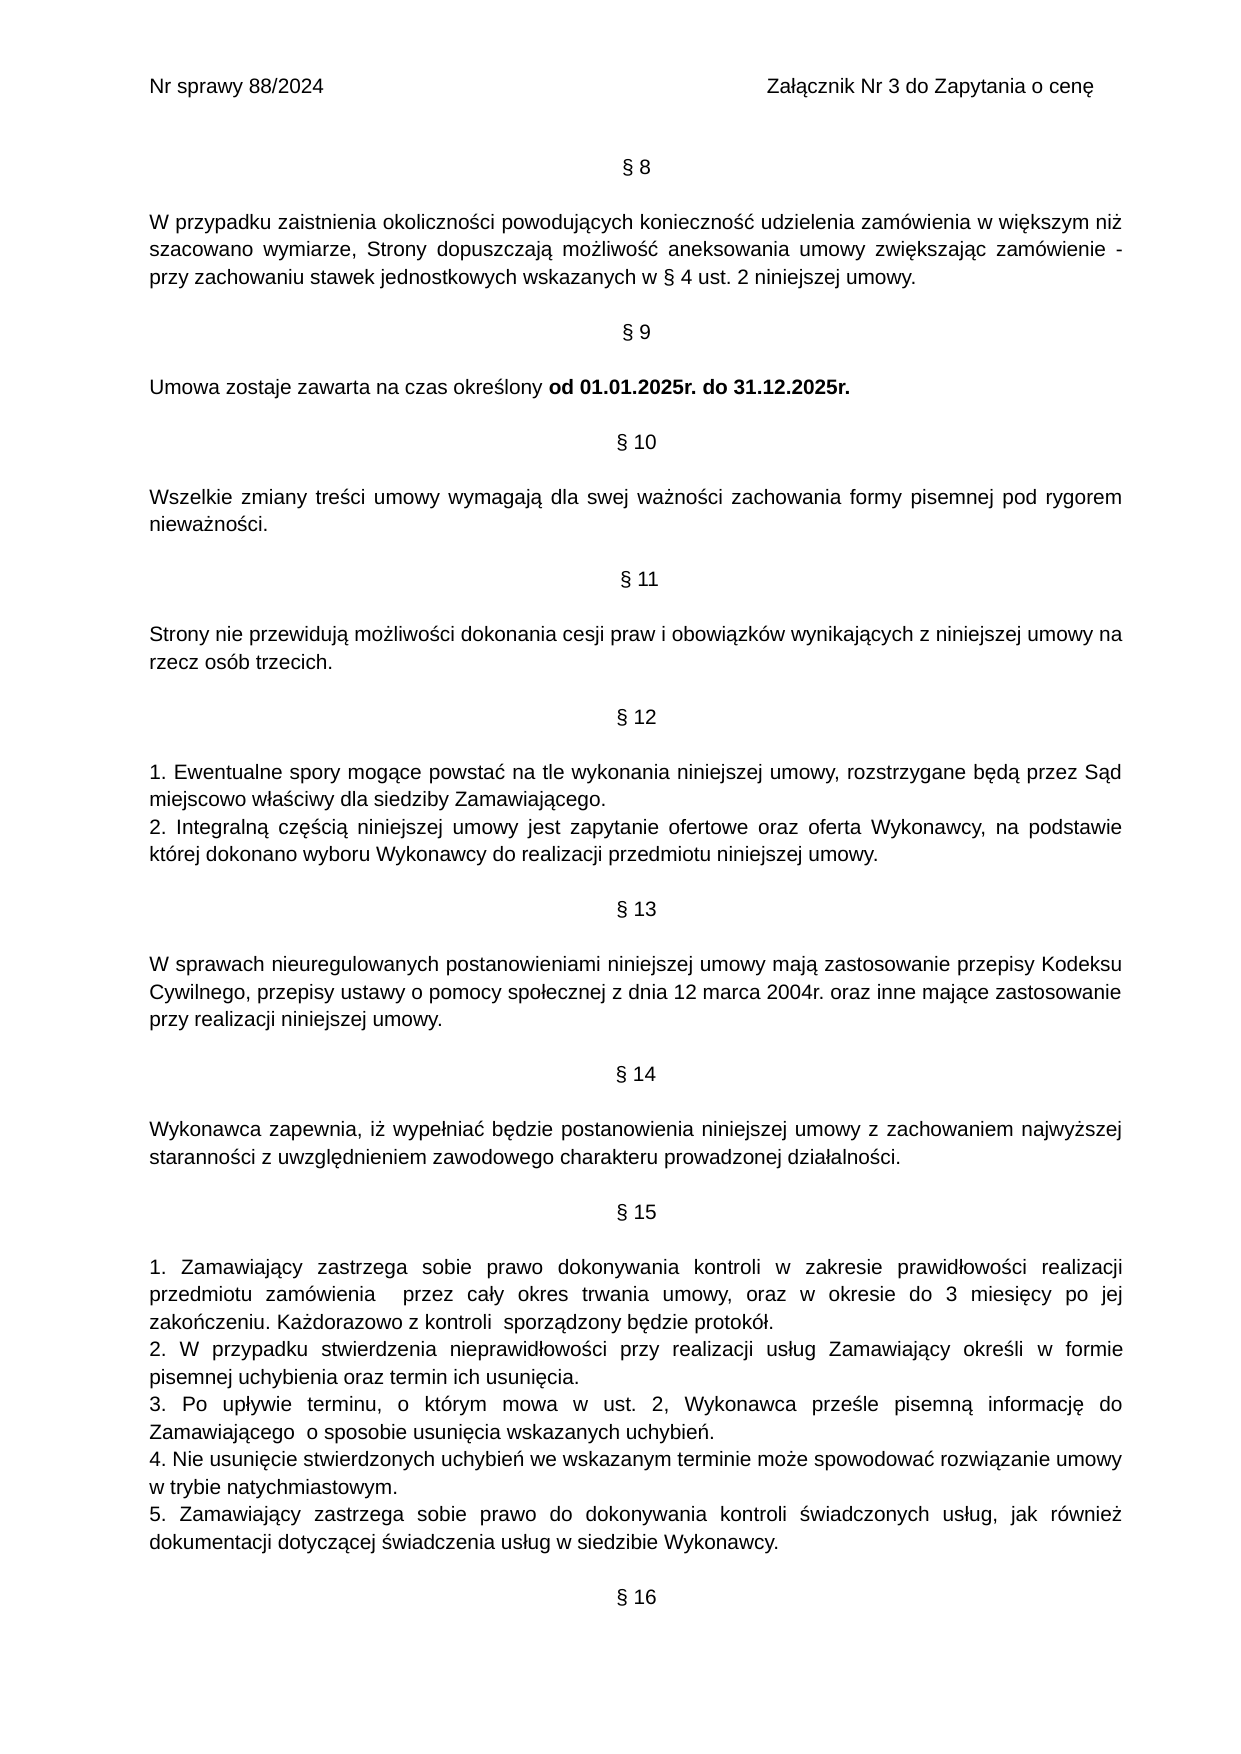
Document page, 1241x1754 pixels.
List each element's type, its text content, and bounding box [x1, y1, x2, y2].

text 2. Integralną częścią niniejszej umowy jest zapytanie ofertowe oraz oferta Wykonawcy, na podstawie której dokonano wyboru Wykonawcy do realizacji przedmiotu niniejszej umowy. [149, 815, 1123, 866]
text 1. Ewentualne spory mogące powstać na tle wykonania niniejszej umowy, rozstrzygane będą przez Sąd miejscowo właściwy dla siedziby Zamawiającego. [149, 760, 1123, 811]
text § 9 [149, 320, 1123, 344]
text 4. Nie usunięcie stwierdzonych uchybień we wskazanym terminie może spowodować rozwiązanie umowy w trybie natychmiastowym. [149, 1447, 1123, 1499]
text § 8 [149, 155, 1123, 179]
text W sprawach nieuregulowanych postanowieniami niniejszej umowy mają zastosowanie przepisy Kodeksu Cywilnego, przepisy ustawy o pomocy społecznej z dnia 12 marca 2004r. oraz inne mające zastosowanie przy realizacji niniejszej umowy. [149, 952, 1123, 1031]
list W przypadku zaistnienia okoliczności powodujących konieczność udzielenia zamówienia w większym niż szacowano wymiarze, Strony dopuszczają możliwość aneksowania umowy zwiększając zamówienie -przy zachowaniu stawek jednostkowych wskazanych w § 4 ust. 2 niniejszej umowy. [149, 210, 1123, 289]
text § 13 [149, 897, 1123, 921]
text § 16 [149, 1585, 1123, 1609]
text § 14 [148, 1062, 1123, 1086]
text § 12 [149, 705, 1123, 729]
text § 10 [149, 430, 1123, 454]
text Strony nie przewidują możliwości dokonania cesji praw i obowiązków wynikających z niniejszej umowy na rzecz osób trzecich. [149, 622, 1123, 674]
list 2. W przypadku stwierdzenia nieprawidłowości przy realizacji usług Zamawiający określi w formie pisemnej uchybienia oraz termin ich usunięcia. [149, 1337, 1123, 1389]
text Wykonawca zapewnia, iż wypełniać będzie postanowienia niniejszej umowy z zachowaniem najwyższej staranności z uwzględnieniem zawodowego charakteru prowadzonej działalności. [149, 1117, 1123, 1169]
text 5. Zamawiający zastrzega sobie prawo do dokonywania kontroli świadczonych usług, jak również dokumentacji dotyczącej świadczenia usług w siedzibie Wykonawcy. [149, 1502, 1123, 1554]
text Wszelkie zmiany treści umowy wymagają dla swej ważności zachowania formy pisemnej pod rygorem nieważności. [149, 485, 1123, 536]
list 1. Zamawiający zastrzega sobie prawo dokonywania kontroli w zakresie prawidłowości realizacji przedmiotu zamówienia przez cały okres trwania umowy, oraz w okresie do 3 miesięcy po jej zakończeniu. Każdorazowo z kontroli sporządzony będzie protokół. [149, 1255, 1123, 1334]
list Umowa zostaje zawarta na czas określony od 01.01.2025r. do 31.12.2025r. [149, 375, 1123, 399]
text § 11 [149, 567, 1123, 591]
text § 15 [149, 1200, 1123, 1224]
list 3. Po upływie terminu, o którym mowa w ust. 2, Wykonawca prześle pisemną informację do Zamawiającego o sposobie usunięcia wskazanych uchybień. [149, 1392, 1123, 1444]
